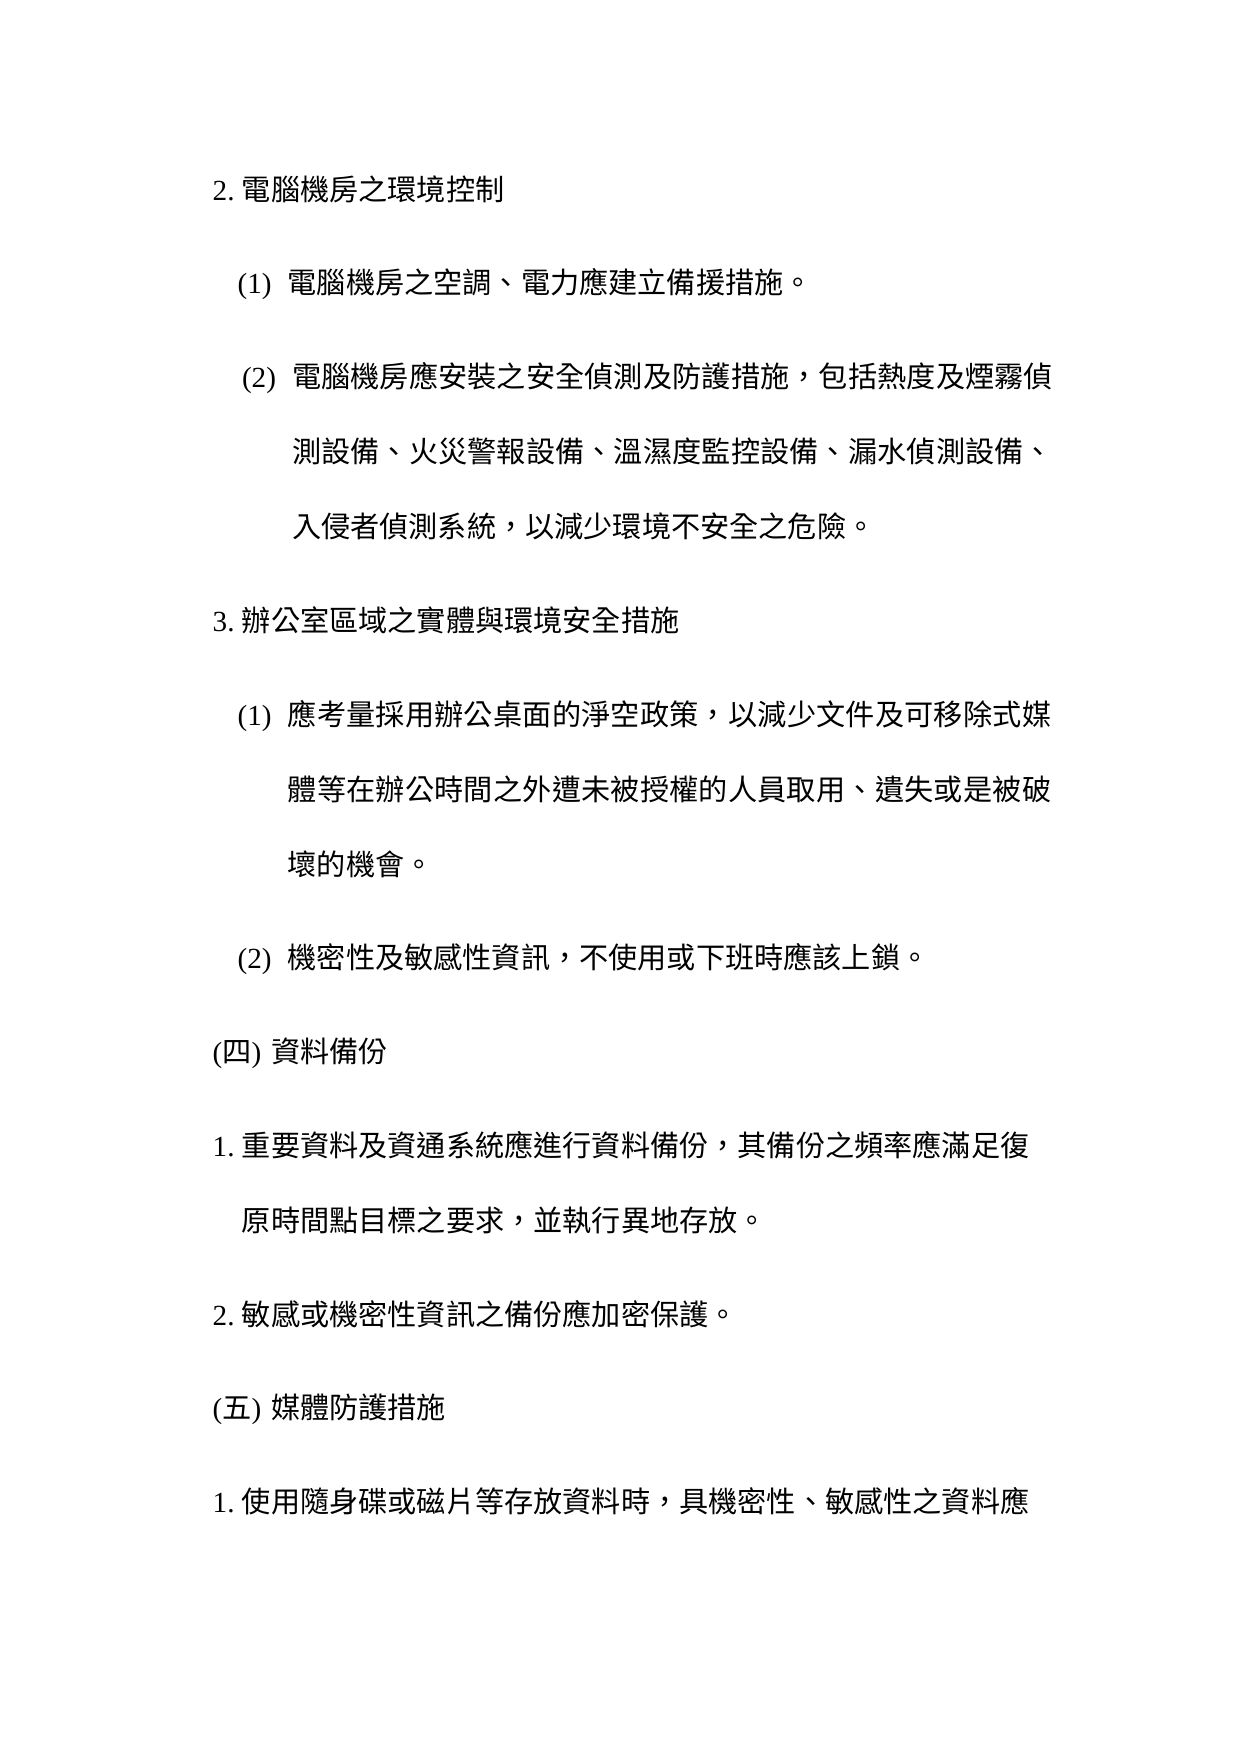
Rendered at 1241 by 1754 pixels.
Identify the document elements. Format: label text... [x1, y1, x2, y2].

list 電腦機房之空調、電力應建立備援措施。 [237, 244, 1053, 319]
list 辦公室區域之實體與環境安全措施 [212, 581, 1053, 656]
list 敏感或機密性資訊之備份應加密保護。 [212, 1275, 1053, 1350]
list 使用隨身碟或磁片等存放資料時，具機密性、敏感性之資料應 [212, 1462, 1053, 1537]
list 機密性及敏感性資訊，不使用或下班時應該上鎖。 [237, 919, 1053, 994]
list 電腦機房之環境控制 [212, 150, 1053, 225]
list 電腦機房應安裝之安全偵測及防護措施，包括熱度及煙霧偵測設備、火災警報設備、溫濕度監控設備、漏水偵測設備、入侵者偵測系統，以減少環境不安全之危險。 [242, 337, 1053, 562]
list 應考量採用辦公桌面的淨空政策，以減少文件及可移除式媒體等在辦公時間之外遭未被授權的人員取用、遺失或是被破壞的機會。 [237, 675, 1053, 900]
subtitle 媒體防護措施 [212, 1369, 1053, 1444]
subtitle 資料備份 [212, 1012, 1053, 1087]
list 重要資料及資通系統應進行資料備份，其備份之頻率應滿足復原時間點目標之要求，並執行異地存放。 [212, 1106, 1053, 1256]
